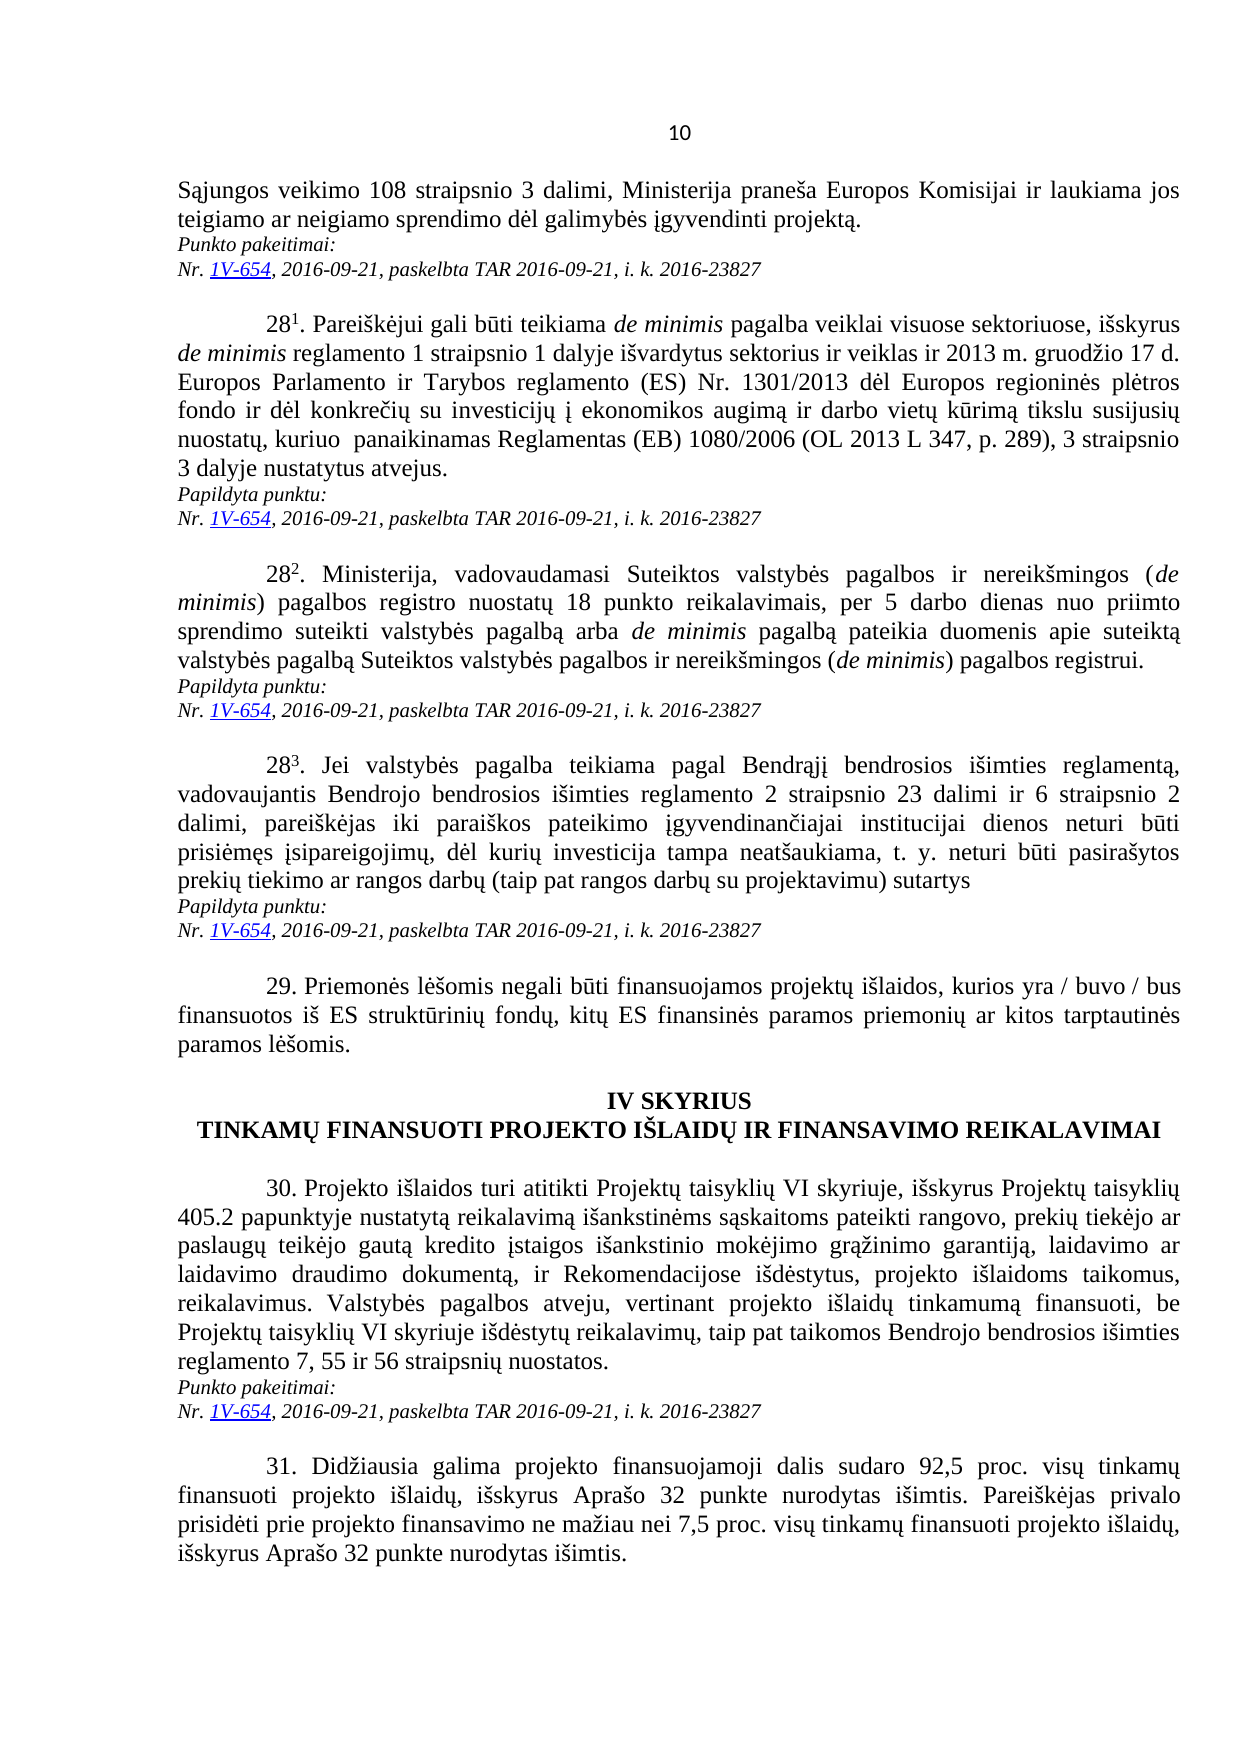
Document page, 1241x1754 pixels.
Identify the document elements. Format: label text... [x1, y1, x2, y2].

text 29. Priemonės lėšomis negali būti finansuojamos projektų išlaidos, kurios yra / buvo / bus finansuotos iš ES struktūrinių fondų, kitų ES finansinės paramos priemonių ar kitos tarptautinės paramos lėšomis. [177, 971, 1181, 1058]
text Nr. 1V-654, 2016-09-21, paskelbta TAR 2016-09-21, i. k. 2016-23827 [177, 506, 1181, 530]
text Papildyta punktu: [177, 894, 1181, 918]
text Papildyta punktu: [177, 674, 1181, 698]
text 30. Projekto išlaidos turi atitikti Projektų taisyklių VI skyriuje, išskyrus Projektų taisyklių 405.2 papunktyje nustatytą reikalavimą išankstinėms sąskaitoms pateikti rangovo, prekių tiekėjo ar paslaugų teikėjo gautą kredito įstaigos išankstinio mokėjimo grąžinimo garantiją, laidavimo ar laidavimo draudimo dokumentą, ir Rekomendacijose išdėstytus, projekto išlaidoms taikomus, reikalavimus. Valstybės pagalbos atveju, vertinant projekto išlaidų tinkamumą finansuoti, be Projektų taisyklių VI skyriuje išdėstytų reikalavimų, taip pat taikomos Bendrojo bendrosios išimties reglamento 7, 55 ir 56 straipsnių nuostatos. [177, 1173, 1181, 1374]
text Punkto pakeitimai: [177, 232, 1181, 256]
text Nr. 1V-654, 2016-09-21, paskelbta TAR 2016-09-21, i. k. 2016-23827 [177, 1399, 1181, 1423]
text TINKAMŲ FINANSUOTI PROJEKTO IŠLAIDŲ IR FINANSAVIMO REIKALAVIMAI [177, 1115, 1181, 1144]
text Sąjungos veikimo 108 straipsnio 3 dalimi, Ministerija praneša Europos Komisijai ir laukiama jos teigiamo ar neigiamo sprendimo dėl galimybės įgyvendinti projektą. [177, 175, 1181, 232]
text Papildyta punktu: [177, 482, 1181, 506]
text Nr. 1V-654, 2016-09-21, paskelbta TAR 2016-09-21, i. k. 2016-23827 [177, 698, 1181, 722]
text 31. Didžiausia galima projekto finansuojamoji dalis sudaro 92,5 proc. visų tinkamų finansuoti projekto išlaidų, išskyrus Aprašo 32 punkte nurodytas išimtis. Pareiškėjas privalo prisidėti prie projekto finansavimo ne mažiau nei 7,5 proc. visų tinkamų finansuoti projekto išlaidų, išskyrus Aprašo 32 punkte nurodytas išimtis. [177, 1451, 1181, 1567]
text IV SKYRIUS [177, 1086, 1181, 1115]
text 282. Ministerija, vadovaudamasi Suteiktos valstybės pagalbos ir nereikšmingos (de minimis) pagalbos registro nuostatų 18 punkto reikalavimais, per 5 darbo dienas nuo priimto sprendimo suteikti valstybės pagalbą arba de minimis pagalbą pateikia duomenis apie suteiktą valstybės pagalbą Suteiktos valstybės pagalbos ir nereikšmingos (de minimis) pagalbos registrui. [177, 559, 1181, 674]
text 283. Jei valstybės pagalba teikiama pagal Bendrąjį bendrosios išimties reglamentą, vadovaujantis Bendrojo bendrosios išimties reglamento 2 straipsnio 23 dalimi ir 6 straipsnio 2 dalimi, pareiškėjas iki paraiškos pateikimo įgyvendinančiajai institucijai dienos neturi būti prisiėmęs įsipareigojimų, dėl kurių investicija tampa neatšaukiama, t. y. neturi būti pasirašytos prekių tiekimo ar rangos darbų (taip pat rangos darbų su projektavimu) sutartys [177, 751, 1181, 894]
text Nr. 1V-654, 2016-09-21, paskelbta TAR 2016-09-21, i. k. 2016-23827 [177, 918, 1181, 942]
text Nr. 1V-654, 2016-09-21, paskelbta TAR 2016-09-21, i. k. 2016-23827 [177, 256, 1181, 281]
text 281. Pareiškėjui gali būti teikiama de minimis pagalba veiklai visuose sektoriuose, išskyrus de minimis reglamento 1 straipsnio 1 dalyje išvardytus sektorius ir veiklas ir 2013 m. gruodžio 17 d. Europos Parlamento ir Tarybos reglamento (ES) Nr. 1301/2013 dėl Europos regioninės plėtros fondo ir dėl konkrečių su investicijų į ekonomikos augimą ir darbo vietų kūrimą tikslu susijusių nuostatų, kuriuo panaikinamas Reglamentas (EB) 1080/2006 (OL 2013 L 347, p. 289), 3 straipsnio 3 dalyje nustatytus atvejus. [177, 309, 1181, 482]
text Punkto pakeitimai: [177, 1374, 1181, 1399]
